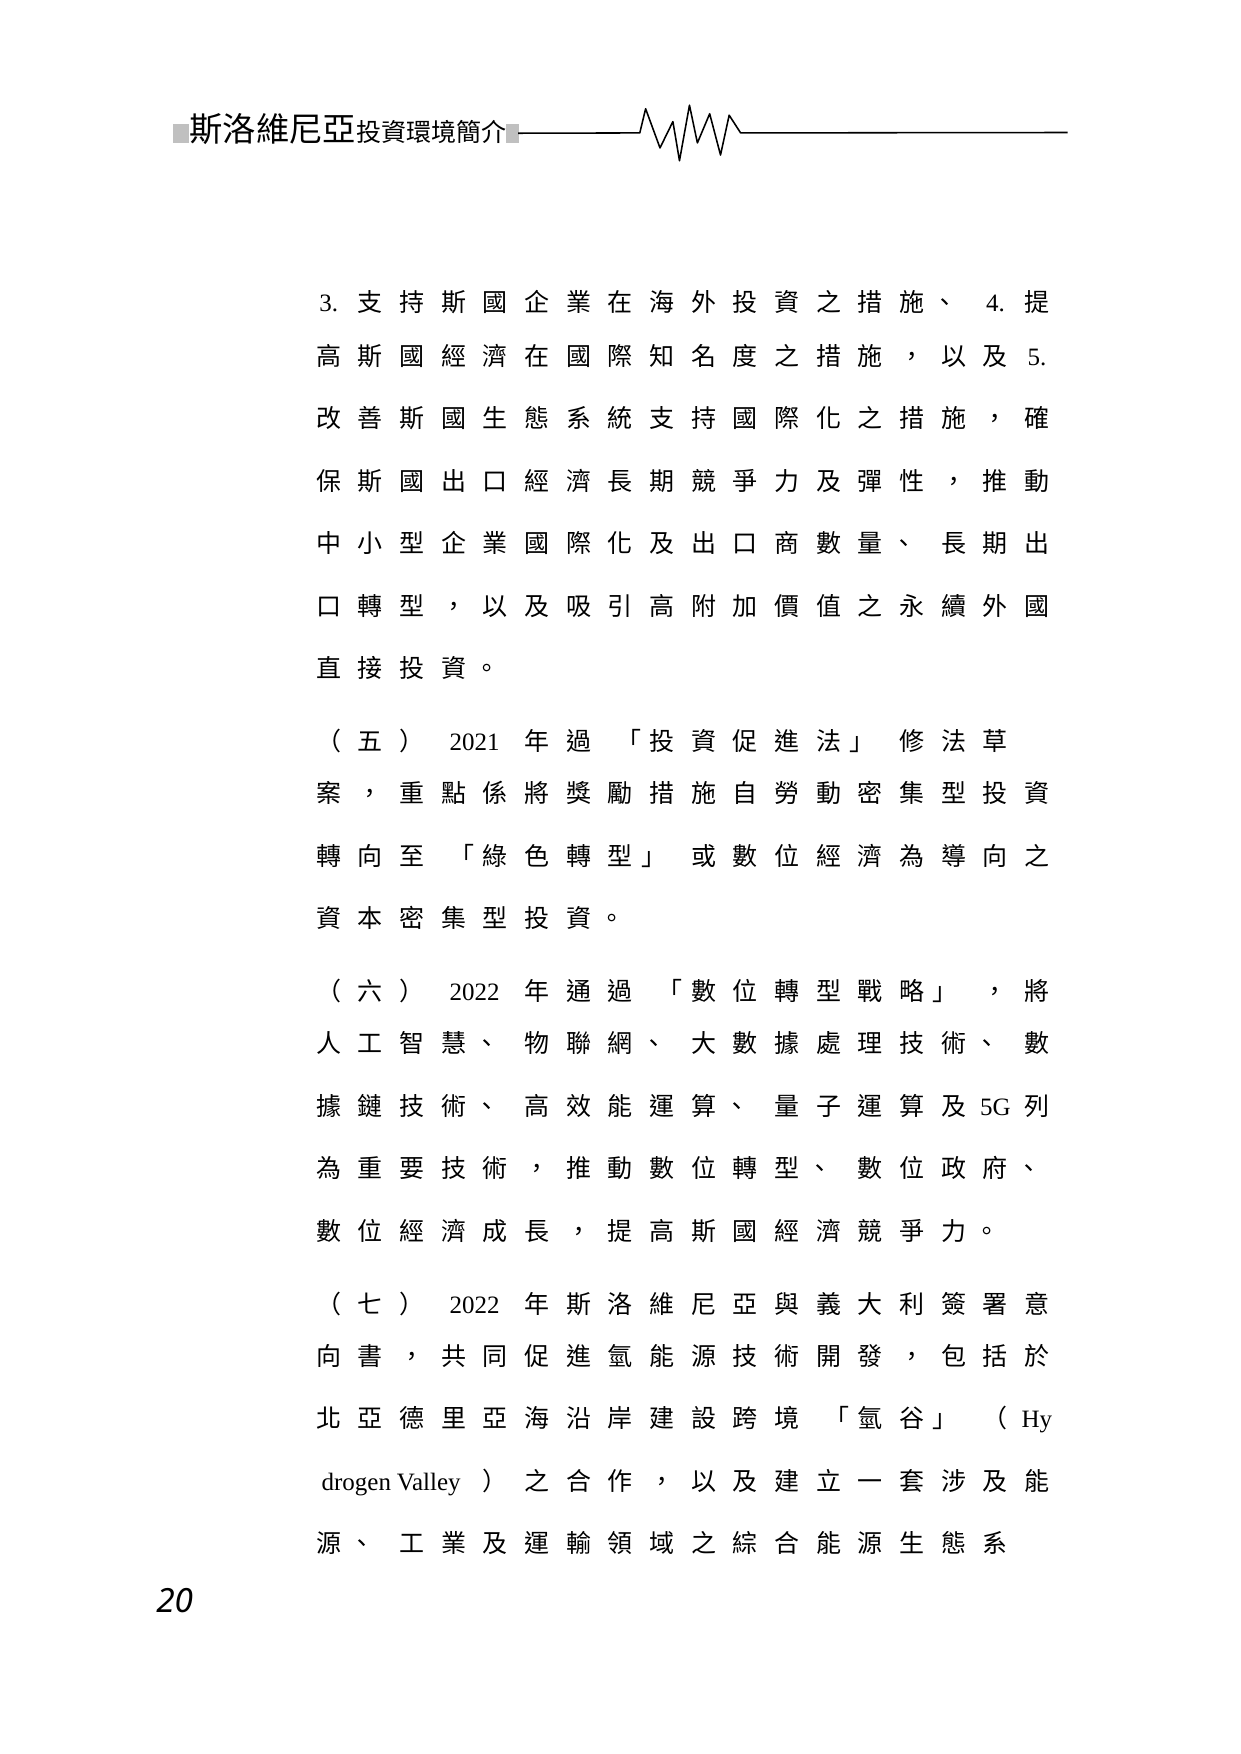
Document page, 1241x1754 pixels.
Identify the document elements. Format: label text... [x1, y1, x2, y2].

text （七）2022年斯洛維尼亞與義大利簽署意向書，共同促進氫能源技術開發，包括於北亞德里亞海沿岸建設跨境「氫谷」（Hydrogen Valley）之合作，以及建立一套涉及能源、工業及運輸領域之綜合能源生態系 [281, 1250, 1058, 1563]
text （五）2021年過「投資促進法」修法草案，重點係將獎勵措施自勞動密集型投資轉向至「綠色轉型」或數位經濟為導向之資本密集型投資。 [281, 688, 1058, 938]
text （六）2022年通過「數位轉型戰略」，將人工智慧、物聯網、大數據處理技術、數據鏈技術、高效能運算、量子運算及5G列為重要技術，推動數位轉型、數位政府、數位經濟成長，提高斯國經濟競爭力。 [281, 938, 1058, 1250]
text 3.支持斯國企業在海外投資之措施、4.提高斯國經濟在國際知名度之措施，以及5.改善斯國生態系統支持國際化之措施，確保斯國出口經濟長期競爭力及彈性，推動中小型企業國際化及出口商數量、長期出口轉型，以及吸引高附加價值之永續外國直接投資。 [281, 250, 1058, 688]
